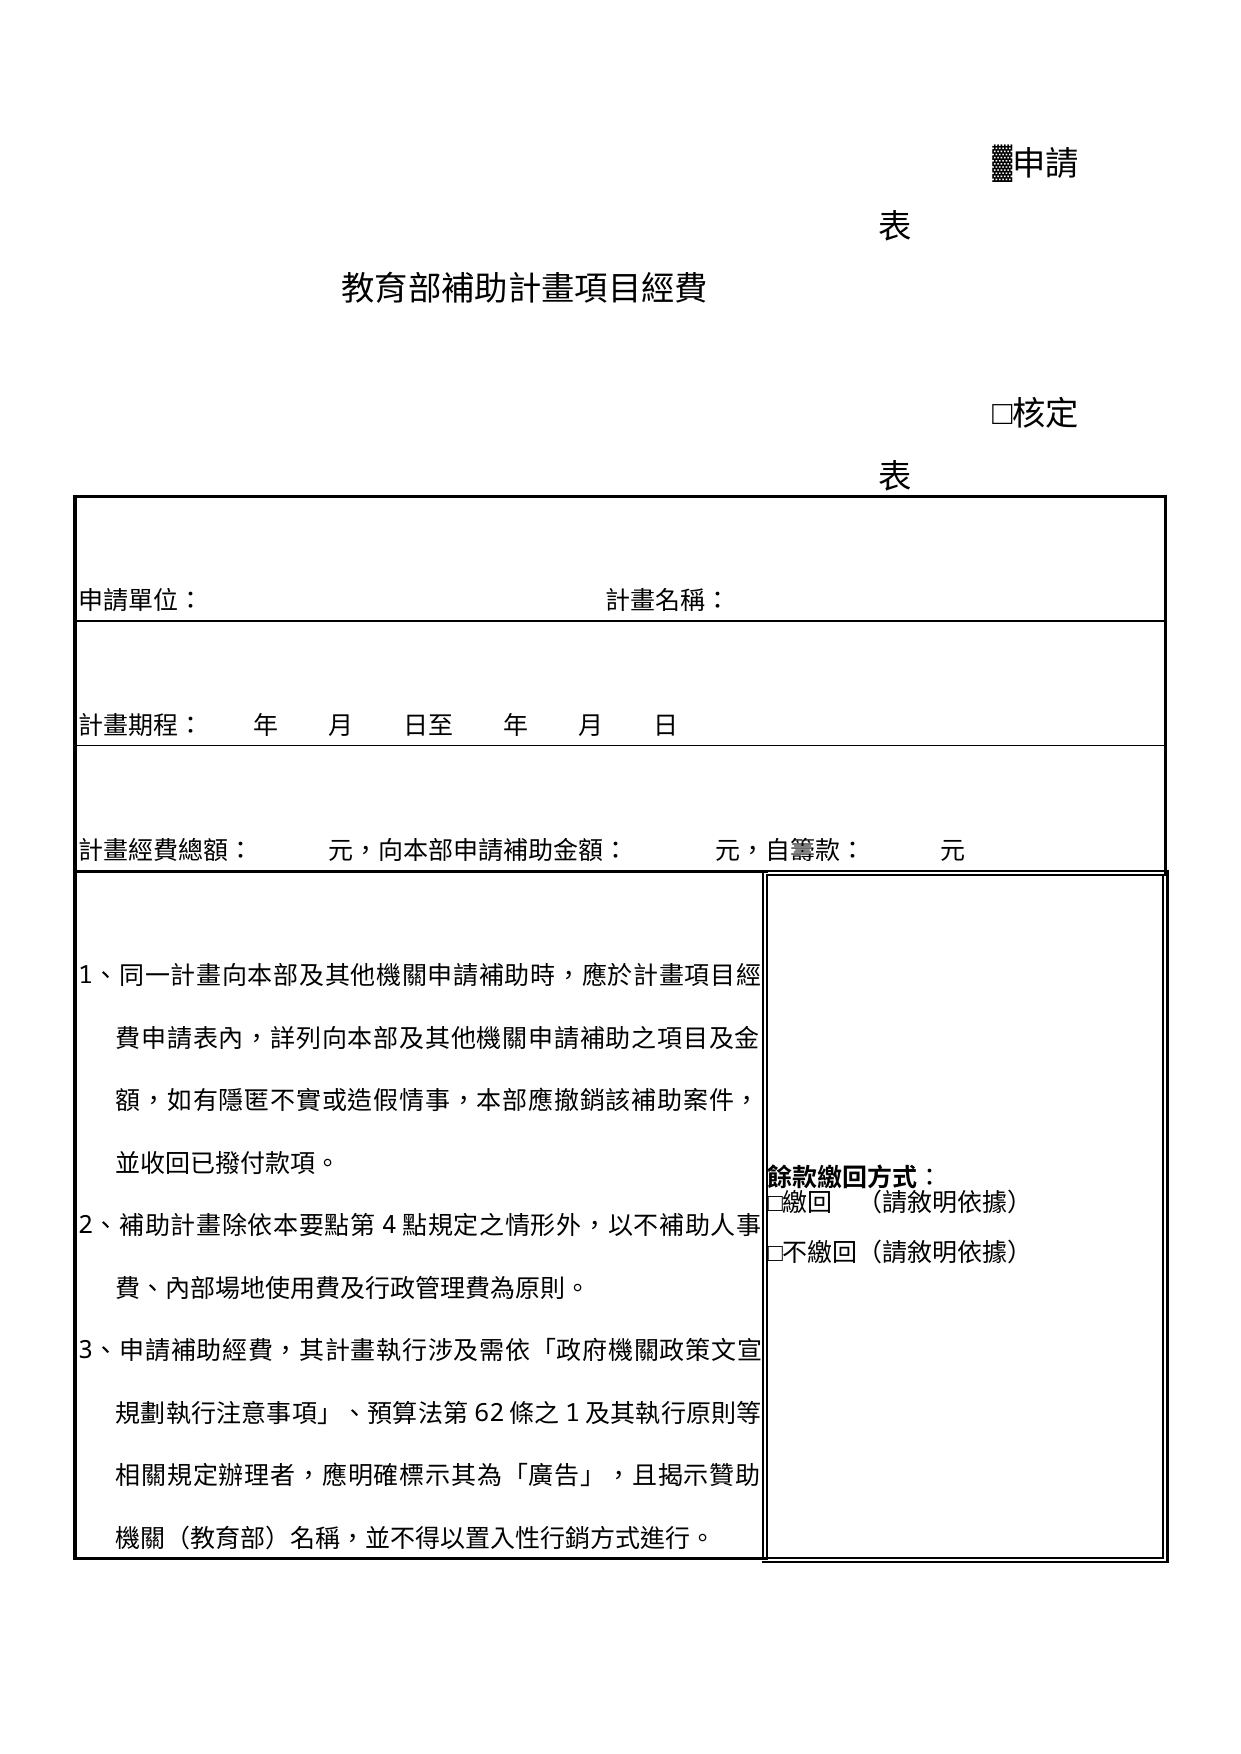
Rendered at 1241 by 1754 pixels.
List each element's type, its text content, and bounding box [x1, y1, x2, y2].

table_cell [225, 370, 247, 494]
table_cell 餘款繳回方式： □繳回 （請敘明依據） □不繳回（請敘明依據） [768, 876, 1162, 1557]
table_header [75, 120, 131, 244]
table_cell □核定表 [705, 370, 1086, 494]
table_cell [131, 245, 225, 307]
table_cell 備註： 1、同一計畫向本部及其他機關申請補助時，應於計畫項目經費申請表內，詳列向本部及其他機關申請補助之項目及金額，如有隱匿不實或造假情事，本部應撤銷該補助案件，並收回已撥付款項。 2、補助計畫除依本要點第4點規定之情形外，以不補助人事費、內部場地使用費及行政管理費為原則。 3、申請補助經費，其計畫執行涉及需依「政府機關政策文宣規劃執行注意事項」、預算法第62條之1及其執行原則等相關規定辦理者，應明確標示其為「廣告」，且揭示贊助機關（教育部）名稱，並不得以置入性行銷方式進行。 [77, 873, 762, 1557]
table_header [247, 120, 374, 244]
table_cell [225, 307, 247, 369]
table_header [1086, 120, 1165, 244]
table_cell 計畫期程： 年 月 日至 年 月 日 [77, 622, 1164, 744]
table_cell [131, 370, 225, 494]
table_header [225, 120, 247, 244]
table_header ▓申請表 [705, 120, 1086, 244]
table_cell 計畫經費總額： 元，向本部申請補助金額： 元，自籌款： 元 [77, 746, 1164, 869]
table_header [131, 120, 225, 244]
table_cell [498, 370, 704, 494]
table_cell [374, 370, 498, 494]
table_cell [75, 245, 131, 307]
table_cell 教育部補助計畫項目經費 [247, 245, 1086, 307]
table_cell [1086, 307, 1165, 369]
table_header [498, 120, 704, 244]
table_cell [1086, 370, 1165, 494]
table_cell 計畫名稱： [603, 498, 1164, 619]
table_cell [75, 370, 131, 494]
table_cell [75, 307, 131, 369]
table_cell [247, 307, 1086, 369]
table_cell [131, 307, 225, 369]
table_cell [225, 245, 247, 307]
table_cell 申請單位： [77, 498, 603, 619]
table_cell [247, 370, 374, 494]
table_header [374, 120, 498, 244]
table_cell [1086, 245, 1165, 307]
